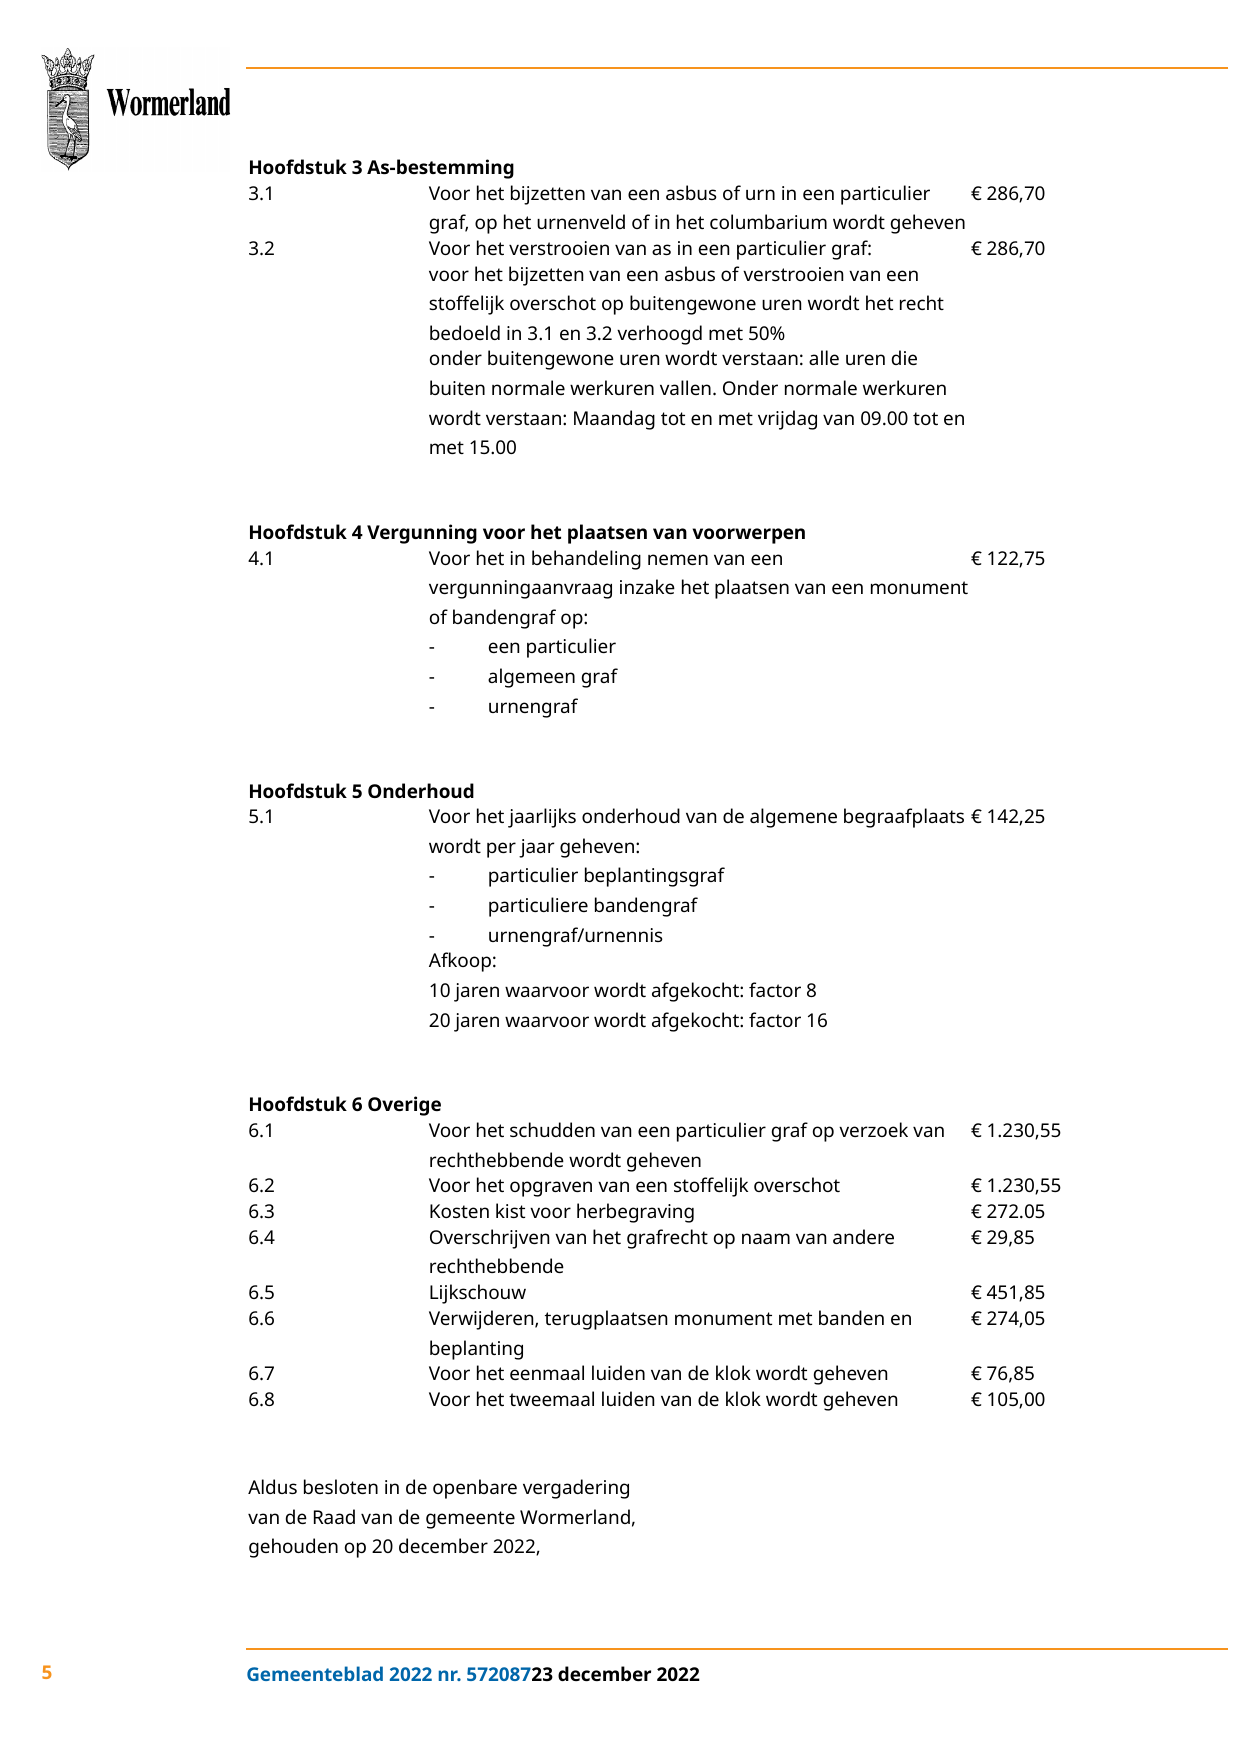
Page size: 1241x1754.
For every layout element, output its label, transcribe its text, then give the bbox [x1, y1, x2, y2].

table_cell Hoofdstuk 5 Onderhoud [248, 719, 1152, 803]
table_cell € 1.230,55 [971, 1173, 1152, 1198]
table_cell Voor het jaarlijks onderhoud van de algemene begraafplaats wordt per jaar geheven: particulier beplantingsgraf particuliere bandengraf urnengraf/urnennis [429, 804, 971, 948]
picture [41, 47, 231, 172]
table_cell [971, 261, 1152, 346]
table_cell Afkoop: 10 jaren waarvoor wordt afgekocht: factor 8 20 jaren waarvoor wordt afgekocht: factor 16 [429, 948, 971, 1032]
table_cell € 142,25 [971, 804, 1152, 948]
table_cell Lijkschouw [429, 1280, 971, 1305]
table_cell 6.7 [248, 1361, 429, 1386]
table_cell 6.3 [248, 1199, 429, 1224]
table_cell € 76,85 [971, 1361, 1152, 1386]
table_cell € 1.230,55 [971, 1118, 1152, 1173]
table_cell 6.2 [248, 1173, 429, 1198]
table_cell € 286,70 [971, 235, 1152, 261]
text gehouden op 20 december 2022, [248, 1533, 1152, 1559]
table_cell € 274,05 [971, 1305, 1152, 1361]
table_cell € 122,75 [971, 545, 1152, 719]
text Aldus besloten in de openbare vergadering [248, 1474, 1152, 1500]
table_cell Voor het tweemaal luiden van de klok wordt geheven [429, 1386, 971, 1412]
table_cell € 105,00 [971, 1386, 1152, 1412]
table_cell onder buitengewone uren wordt verstaan: alle uren die buiten normale werkuren vallen. Onder normale werkuren wordt verstaan: Maandag tot en met vrijdag van 09.00 tot en met 15.00 [429, 346, 971, 460]
table_cell Voor het verstrooien van as in een particulier graf: [429, 235, 971, 261]
table_cell Verwijderen, terugplaatsen monument met banden en beplanting [429, 1305, 971, 1361]
table_cell Overschrijven van het grafrecht op naam van andere rechthebbende [429, 1224, 971, 1279]
table_cell Hoofdstuk 3 As-bestemming [248, 95, 1152, 180]
table_cell Voor het in behandeling nemen van een vergunningaanvraag inzake het plaatsen van een monument of bandengraf op: een particulier algemeen graf urnengraf [429, 545, 971, 719]
table_cell Voor het opgraven van een stoffelijk overschot [429, 1173, 971, 1198]
table_cell Voor het eenmaal luiden van de klok wordt geheven [429, 1361, 971, 1386]
table_cell Hoofdstuk 6 Overige [248, 1033, 1152, 1117]
table_cell 4.1 [248, 545, 429, 719]
table_cell voor het bijzetten van een asbus of verstrooien van een stoffelijk overschot op buitengewone uren wordt het recht bedoeld in 3.1 en 3.2 verhoogd met 50% [429, 261, 971, 346]
table_cell 6.5 [248, 1280, 429, 1305]
table_cell 6.6 [248, 1305, 429, 1361]
table_cell 6.8 [248, 1386, 429, 1412]
table_cell 6.1 [248, 1118, 429, 1173]
table_cell Voor het schudden van een particulier graf op verzoek van rechthebbende wordt geheven [429, 1118, 971, 1173]
table_cell Kosten kist voor herbegraving [429, 1199, 971, 1224]
table_cell € 29,85 [971, 1224, 1152, 1279]
table_cell [971, 948, 1152, 1032]
table_cell 5.1 [248, 804, 429, 948]
table_cell 3.1 [248, 180, 429, 235]
table_cell 3.2 [248, 235, 429, 261]
table_cell Hoofdstuk 4 Vergunning voor het plaatsen van voorwerpen [248, 460, 1152, 545]
table_cell [248, 948, 429, 1032]
text van de Raad van de gemeente Wormerland, [248, 1504, 1152, 1530]
table_cell € 286,70 [971, 180, 1152, 235]
table_cell [971, 346, 1152, 460]
table_cell [248, 346, 429, 460]
table_cell Voor het bijzetten van een asbus of urn in een particulier graf, op het urnenveld of in het columbarium wordt geheven [429, 180, 971, 235]
table_cell [248, 261, 429, 346]
table_cell 6.4 [248, 1224, 429, 1279]
table_cell € 272.05 [971, 1199, 1152, 1224]
table_cell € 451,85 [971, 1280, 1152, 1305]
